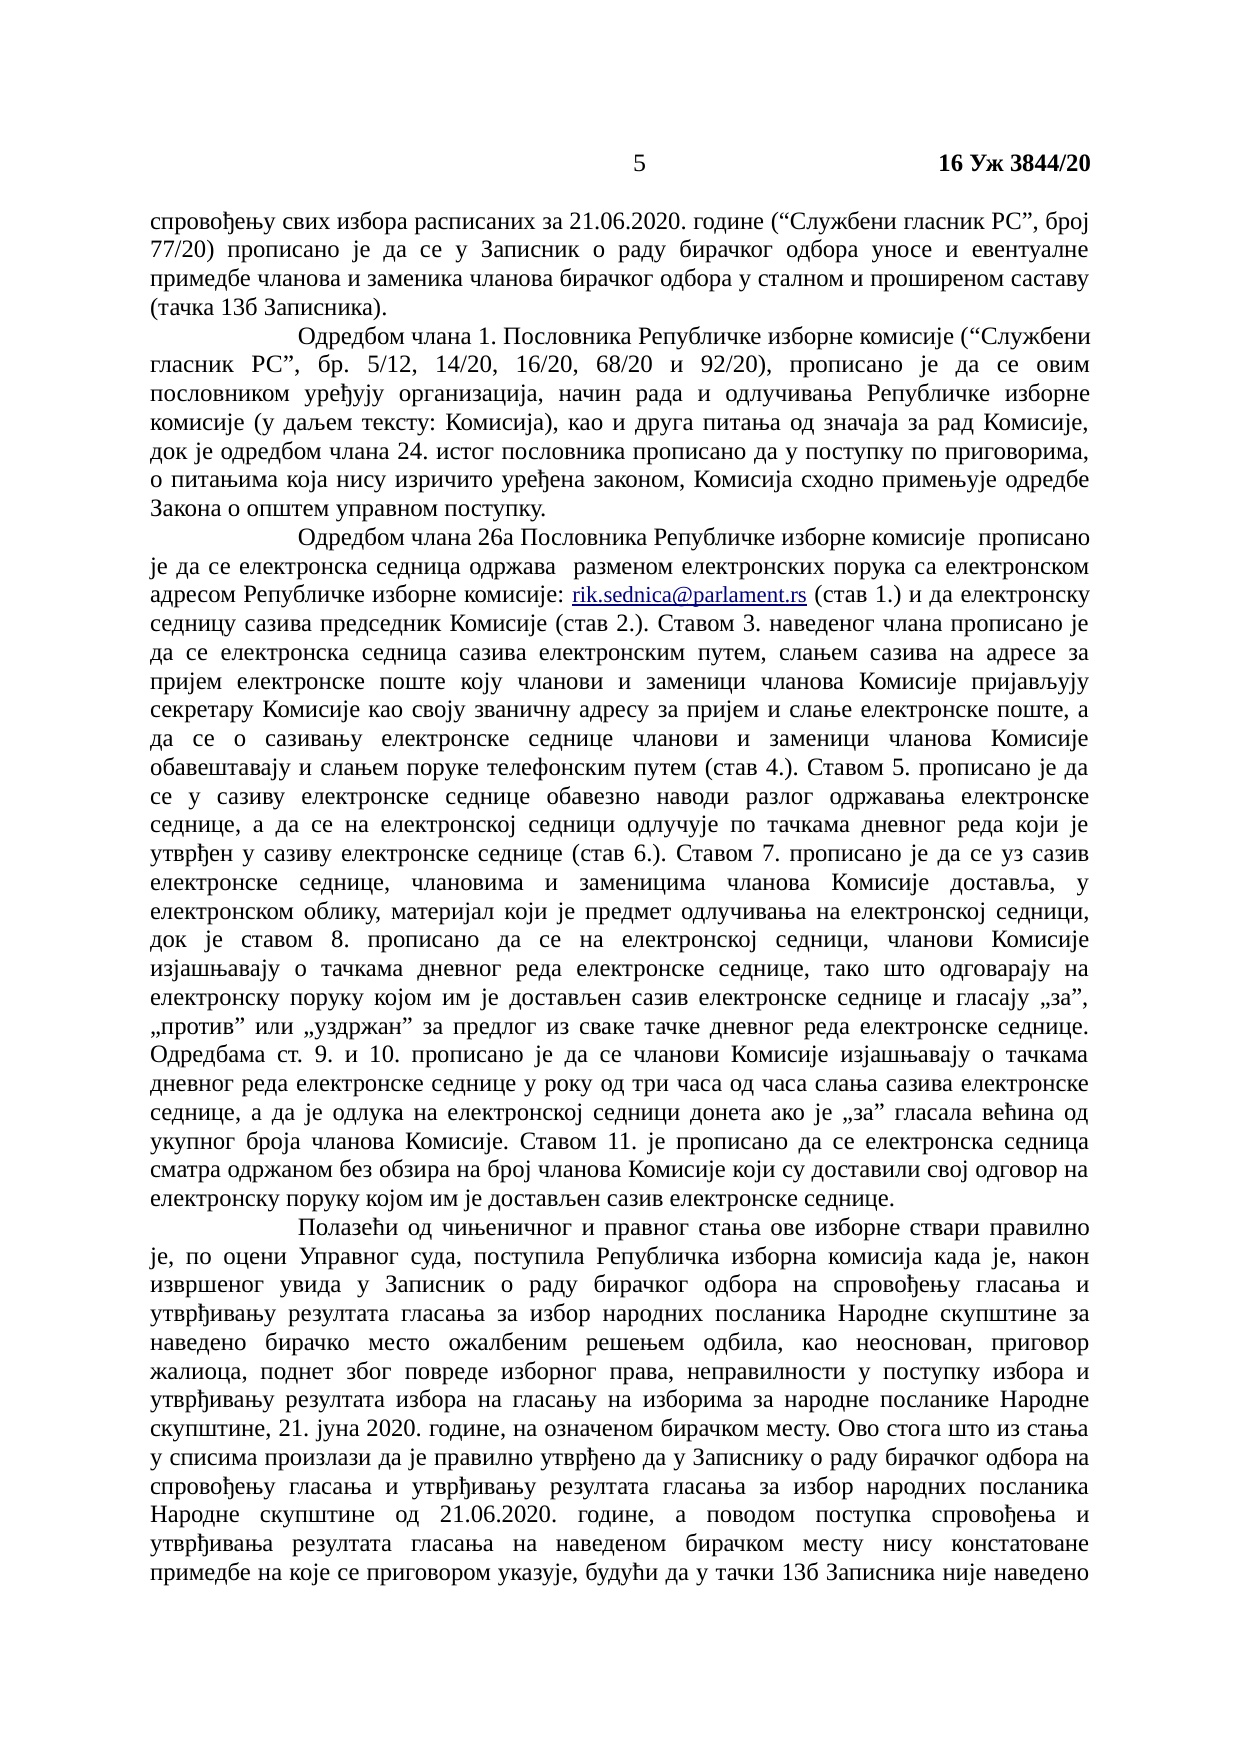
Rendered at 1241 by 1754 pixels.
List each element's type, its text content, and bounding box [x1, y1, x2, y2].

text спровођењу свих избора расписаних за 21.06.2020. године (“Службени гласник РС”, број 77/20) прописано је да се у Записник о раду бирачког одбора уносе и евентуалне примедбе чланова и заменика чланова бирачког одбора у сталном и проширеном саставу (тачка 13б Записника). [150, 206, 1091, 321]
text Полазећи од чињеничног и правног стања ове изборне ствари правилно је, по оцени Управног суда, поступила Републичка изборна комисија када је, након извршеног увида у Записник о раду бирачког одбора на спровођењу гласања и утврђивању резултата гласања за избор народних посланика Народне скупштине за наведено бирачко место ожалбеним решењем одбила, као неоснован, приговор жалиоца, поднет због повреде изборног права, неправилности у поступку избора и утврђивању резултата избора на гласању на изборима за народне посланике Народне скупштине, 21. јуна 2020. године, на означеном бирачком месту. Ово стога што из стања у списима произлази да је правилно утврђено да у Записнику о раду бирачког одбора на спровођењу гласања и утврђивању резултата гласања за избор народних посланика Народне скупштине од 21.06.2020. године, а поводом поступка спровођења и утврђивања резултата гласања на наведеном бирачком месту нису констатоване примедбе на које се приговором указује, будући да у тачки 13б Записника није наведено [150, 1212, 1091, 1586]
text Одредбом члана 26а Пословника Републичке изборне комисије прописано је да се електронска седница одржава разменом електронских порука са електронском адресом Републичке изборне комисије: rik.sednica@parlament.rs (став 1.) и да електронску седницу сазива председник Комисије (став 2.). Ставом 3. наведеног члана прописано је да се електронска седница сазива електронским путем, слањем сазива на адресе за пријем електронске поште коју чланови и заменици чланова Комисије пријављују секретару Комисије као своју званичну адресу за пријем и слање електронске поште, а да се о сазивању електронске седнице чланови и заменици чланова Комисије обавештавају и слањем поруке телефонским путем (став 4.). Ставом 5. прописано је да се у сазиву електронске седнице обавезно наводи разлог одржавања електронске седнице, а да се на електронској седници одлучује по тачкама дневног реда који је утврђен у сазиву електронске седнице (став 6.). Ставом 7. прописано је да се уз сазив електронске седнице, члановима и заменицима чланова Комисије доставља, у електронском облику, материјал који је предмет одлучивања на електронској седници, док је ставом 8. прописано да се на електронској седници, чланови Комисије изјашњавају о тачкама дневног реда електронске седнице, тако што одговарају на електронску поруку којом им је достављен сазив електронске седнице и гласају „за”, „против” или „уздржан” за предлог из сваке тачке дневног реда електронске седнице. Одредбама ст. 9. и 10. прописано је да се чланови Комисије изјашњавају о тачкама дневног реда електронске седнице у року од три часа од часа слања сазива електронске седнице, а да је одлука на електронској седници донета ако је „за” гласала већина од укупног броја чланова Комисије. Ставом 11. је прописано да се електронска седница сматра одржаном без обзира на број чланова Комисије који су доставили свој одговор на електронску поруку којом им је достављен сазив електронске седнице. [150, 522, 1091, 1212]
text Одредбом члана 1. Пословника Републичке изборне комисије (“Службени гласник РС”, бр. 5/12, 14/20, 16/20, 68/20 и 92/20), прописано је да се овим пословником уређују организација, начин рада и одлучивања Републичке изборне комисије (у даљем тексту: Комисија), као и друга питања од значаја за рад Комисије, док је одредбом члана 24. истог пословника прописано да у поступку по приговорима, о питањима која нису изричито уређена законом, Комисија сходно примењује одредбе Закона о општем управном поступку. [150, 321, 1091, 522]
